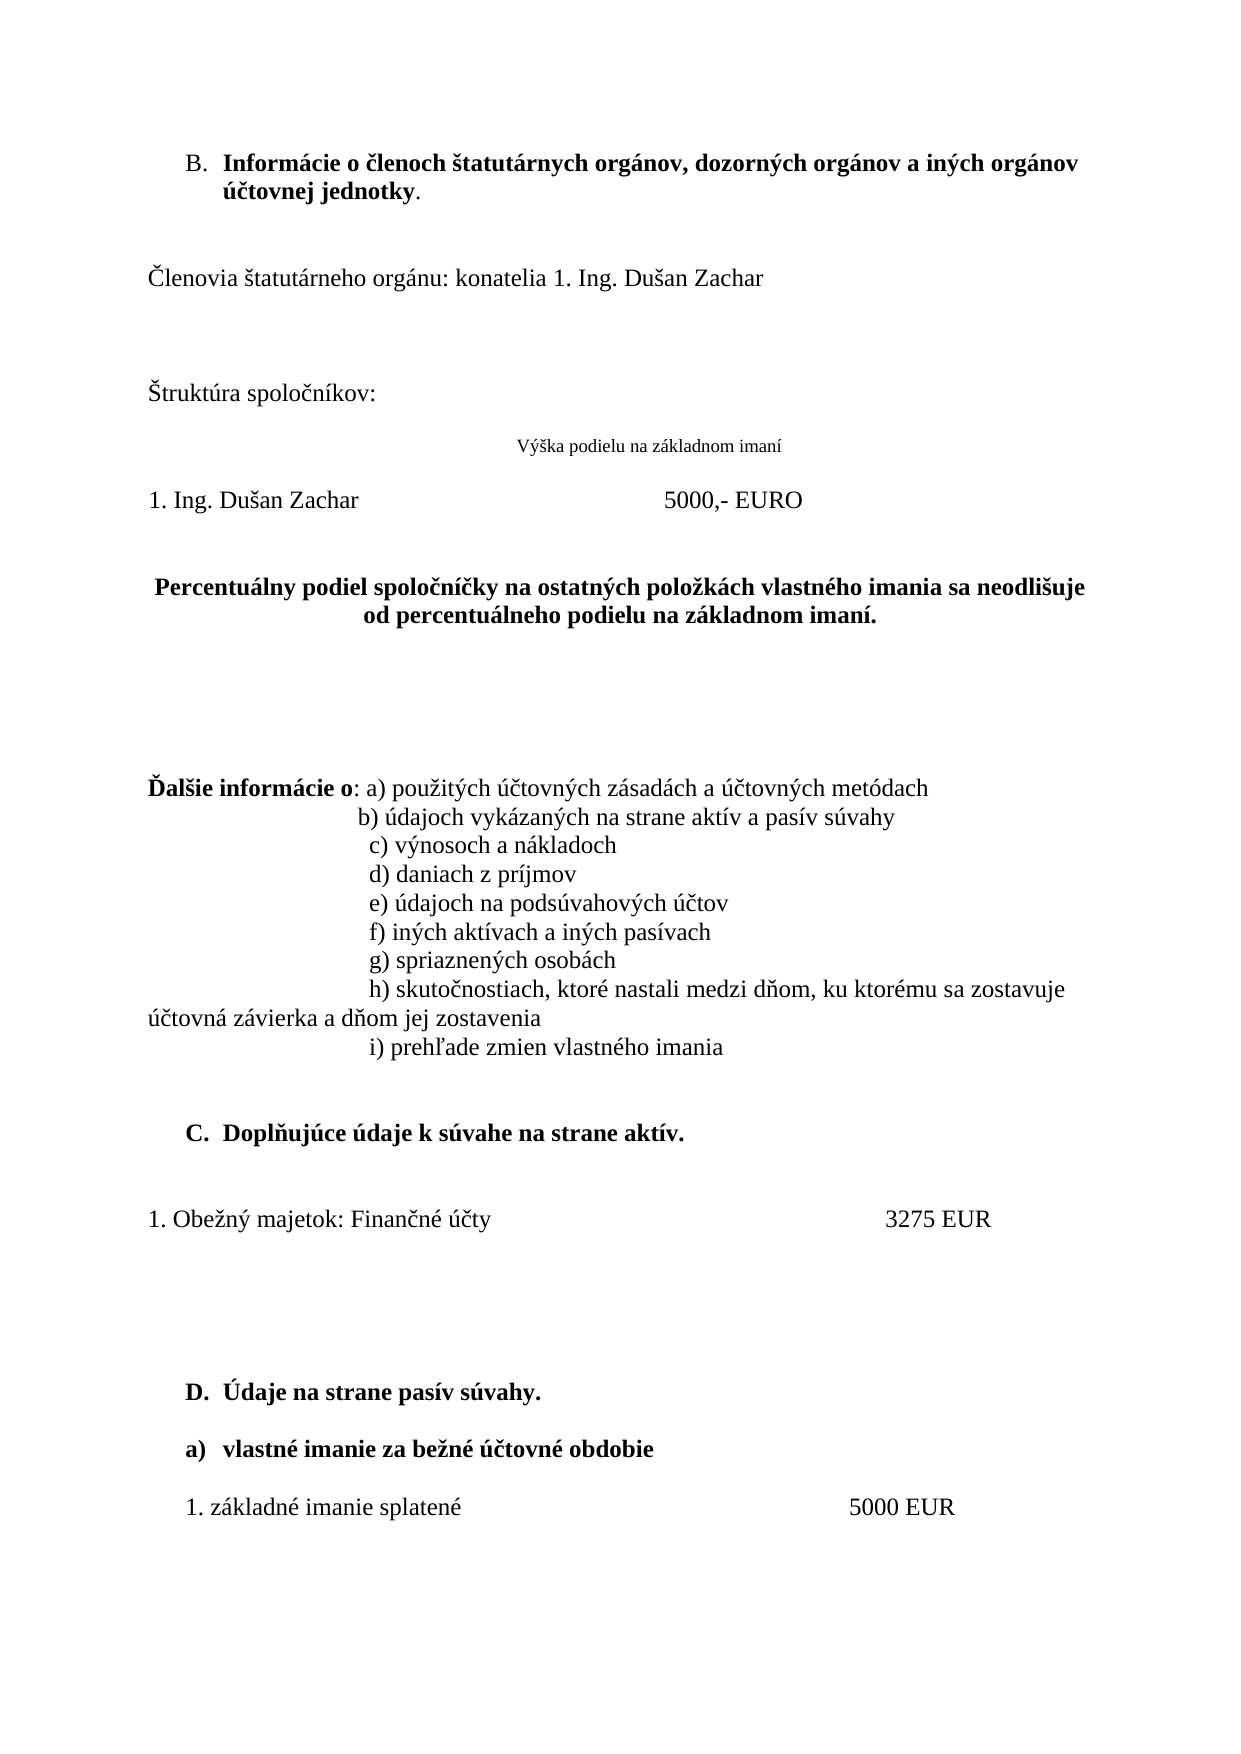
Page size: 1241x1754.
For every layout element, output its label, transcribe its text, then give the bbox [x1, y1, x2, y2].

text 1. Ing. Dušan Zachar 5000,- EURO [148, 485, 1092, 514]
text g) spriaznených osobách [148, 945, 1092, 974]
text Členovia štatutárneho orgánu: konatelia 1. Ing. Dušan Zachar [148, 263, 1092, 291]
text Ďalšie informácie o: a) použitých účtovných zásadách a účtovných metódach [148, 773, 1092, 802]
list Doplňujúce údaje k súvahe na strane aktív. [185, 1118, 1092, 1147]
text 1. základné imanie splatené 5000 EUR [185, 1492, 1092, 1520]
text Výška podielu na základnom imaní [148, 435, 1092, 457]
text 1. Obežný majetok: Finančné účty 3275 EUR [148, 1204, 1092, 1233]
text f) iných aktívach a iných pasívach [148, 917, 1092, 945]
text i) prehľade zmien vlastného imania [148, 1032, 1092, 1060]
text h) skutočnostiach, ktoré nastali medzi dňom, ku ktorému sa zostavuje účtovná závierka a dňom jej zostavenia [148, 974, 1092, 1032]
text b) údajoch vykázaných na strane aktív a pasív súvahy [148, 802, 1092, 830]
text d) daniach z príjmov [148, 859, 1092, 888]
text e) údajoch na podsúvahových účtov [148, 888, 1092, 917]
text c) výnosoch a nákladoch [148, 830, 1092, 859]
list Informácie o členoch štatutárnych orgánov, dozorných orgánov a iných orgánov účtovnej jednotky. [185, 148, 1092, 205]
text Štruktúra spoločníkov: [148, 378, 1092, 406]
list vlastné imanie za bežné účtovné obdobie [185, 1434, 1092, 1463]
text Percentuálny podiel spoločníčky na ostatných položkách vlastného imania sa neodlišuje od percentuálneho podielu na základnom imaní. [148, 572, 1092, 629]
list Údaje na strane pasív súvahy. [185, 1377, 1092, 1405]
